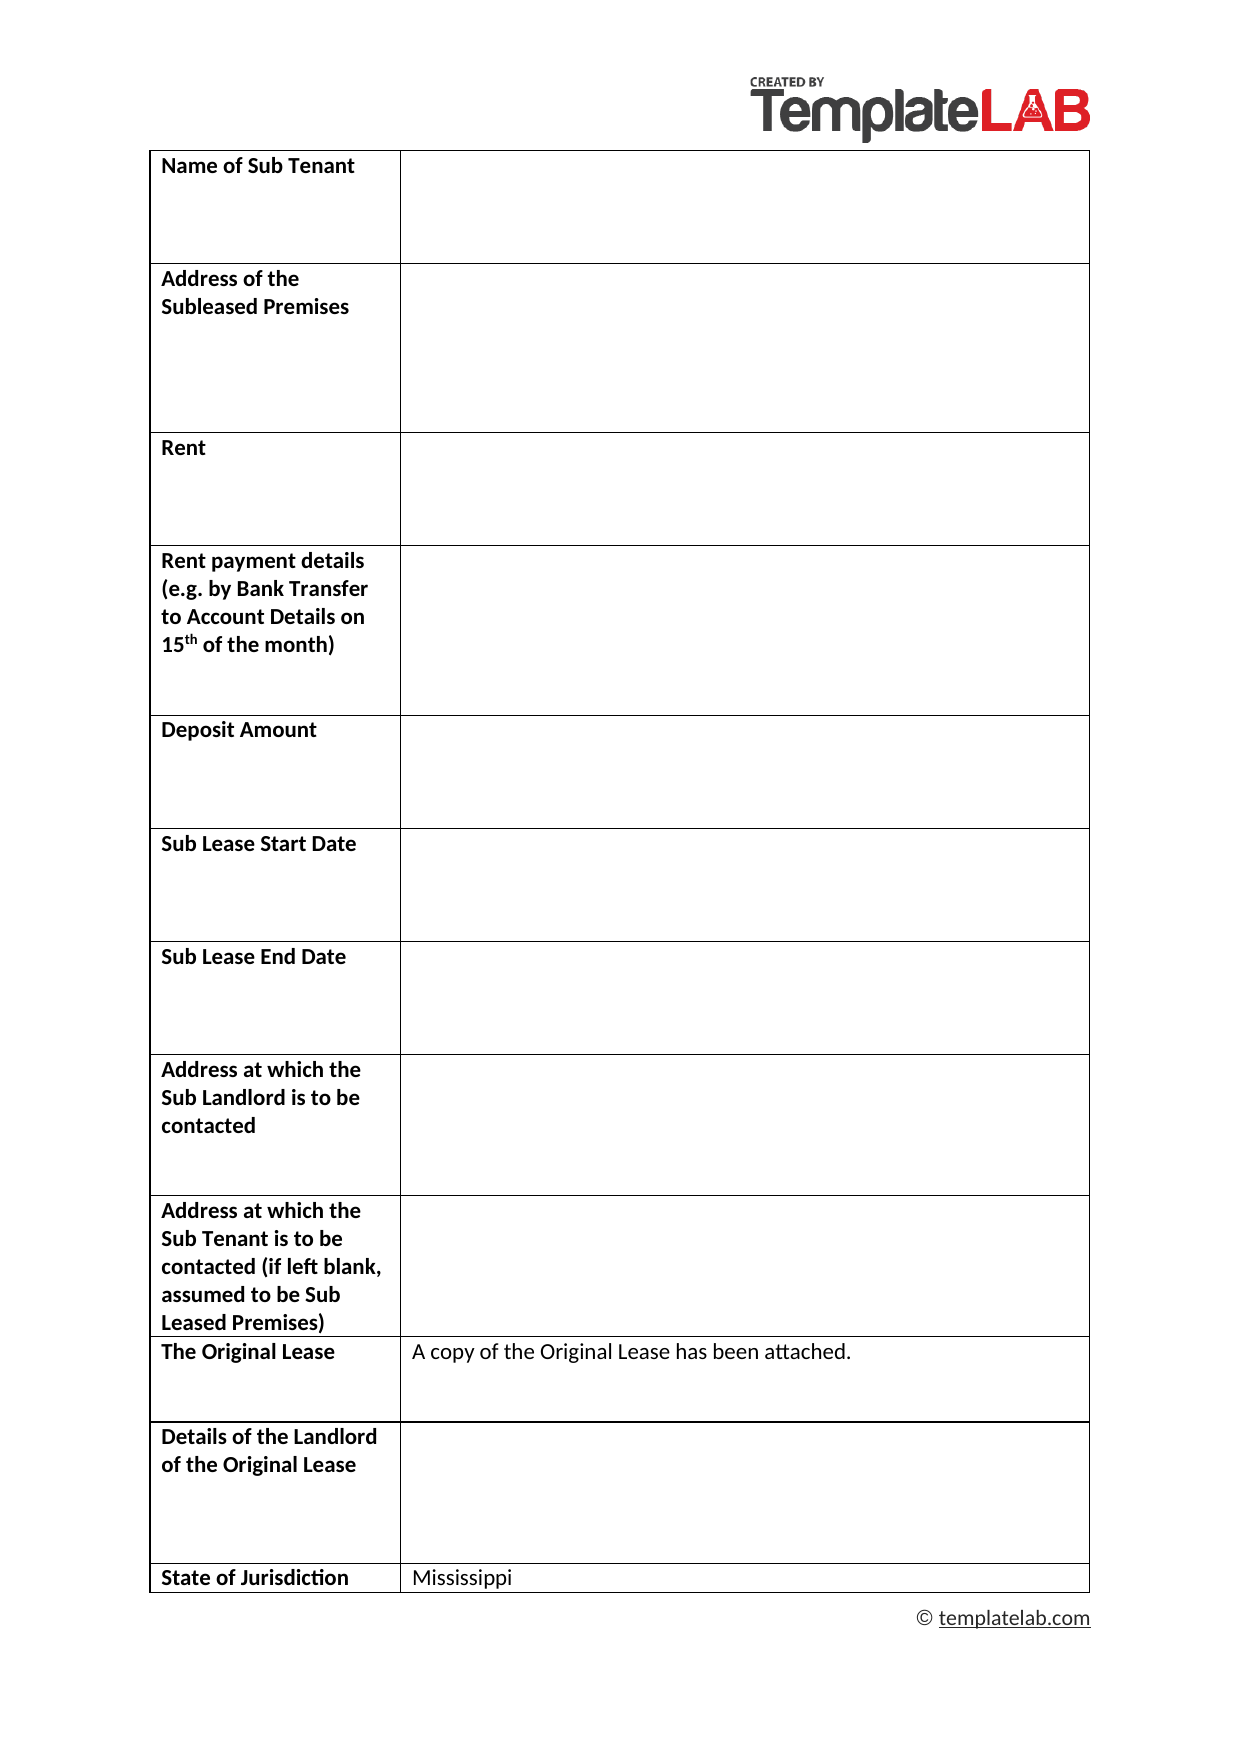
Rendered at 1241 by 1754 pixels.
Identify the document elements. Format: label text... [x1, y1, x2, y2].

table_cell [401, 264, 1089, 432]
table_cell [401, 546, 1089, 714]
table_cell [401, 1196, 1089, 1336]
table_cell [401, 433, 1089, 545]
table_cell Name of Sub Tenant [151, 151, 400, 263]
table_cell Mississippi [401, 1564, 1089, 1592]
table_cell Address at which the Sub Landlord is to be contacted [151, 1055, 400, 1195]
table_cell [401, 716, 1089, 828]
table_cell The Original Lease [151, 1337, 400, 1421]
table_cell Sub Lease Start Date [151, 829, 400, 941]
table_cell [401, 151, 1089, 263]
table_cell Address at which the Sub Tenant is to be contacted (if left blank, assumed to be Sub Leased Premises) [151, 1196, 400, 1336]
table_cell Address of the Subleased Premises [151, 264, 400, 432]
table_cell Rent payment details (e.g. by Bank Transfer to Account Details on 15th of the month) [151, 546, 400, 714]
table_cell [401, 829, 1089, 941]
table_cell [401, 1423, 1089, 1562]
table_cell Deposit Amount [151, 716, 400, 828]
table_cell A copy of the Original Lease has been attached. [401, 1337, 1089, 1421]
table_cell [401, 942, 1089, 1054]
table_cell State of Jurisdiction [151, 1564, 400, 1592]
table_cell Rent [151, 433, 400, 545]
table_cell [401, 1055, 1089, 1195]
table_cell Details of the Landlord of the Original Lease [151, 1423, 400, 1562]
table_cell Sub Lease End Date [151, 942, 400, 1054]
